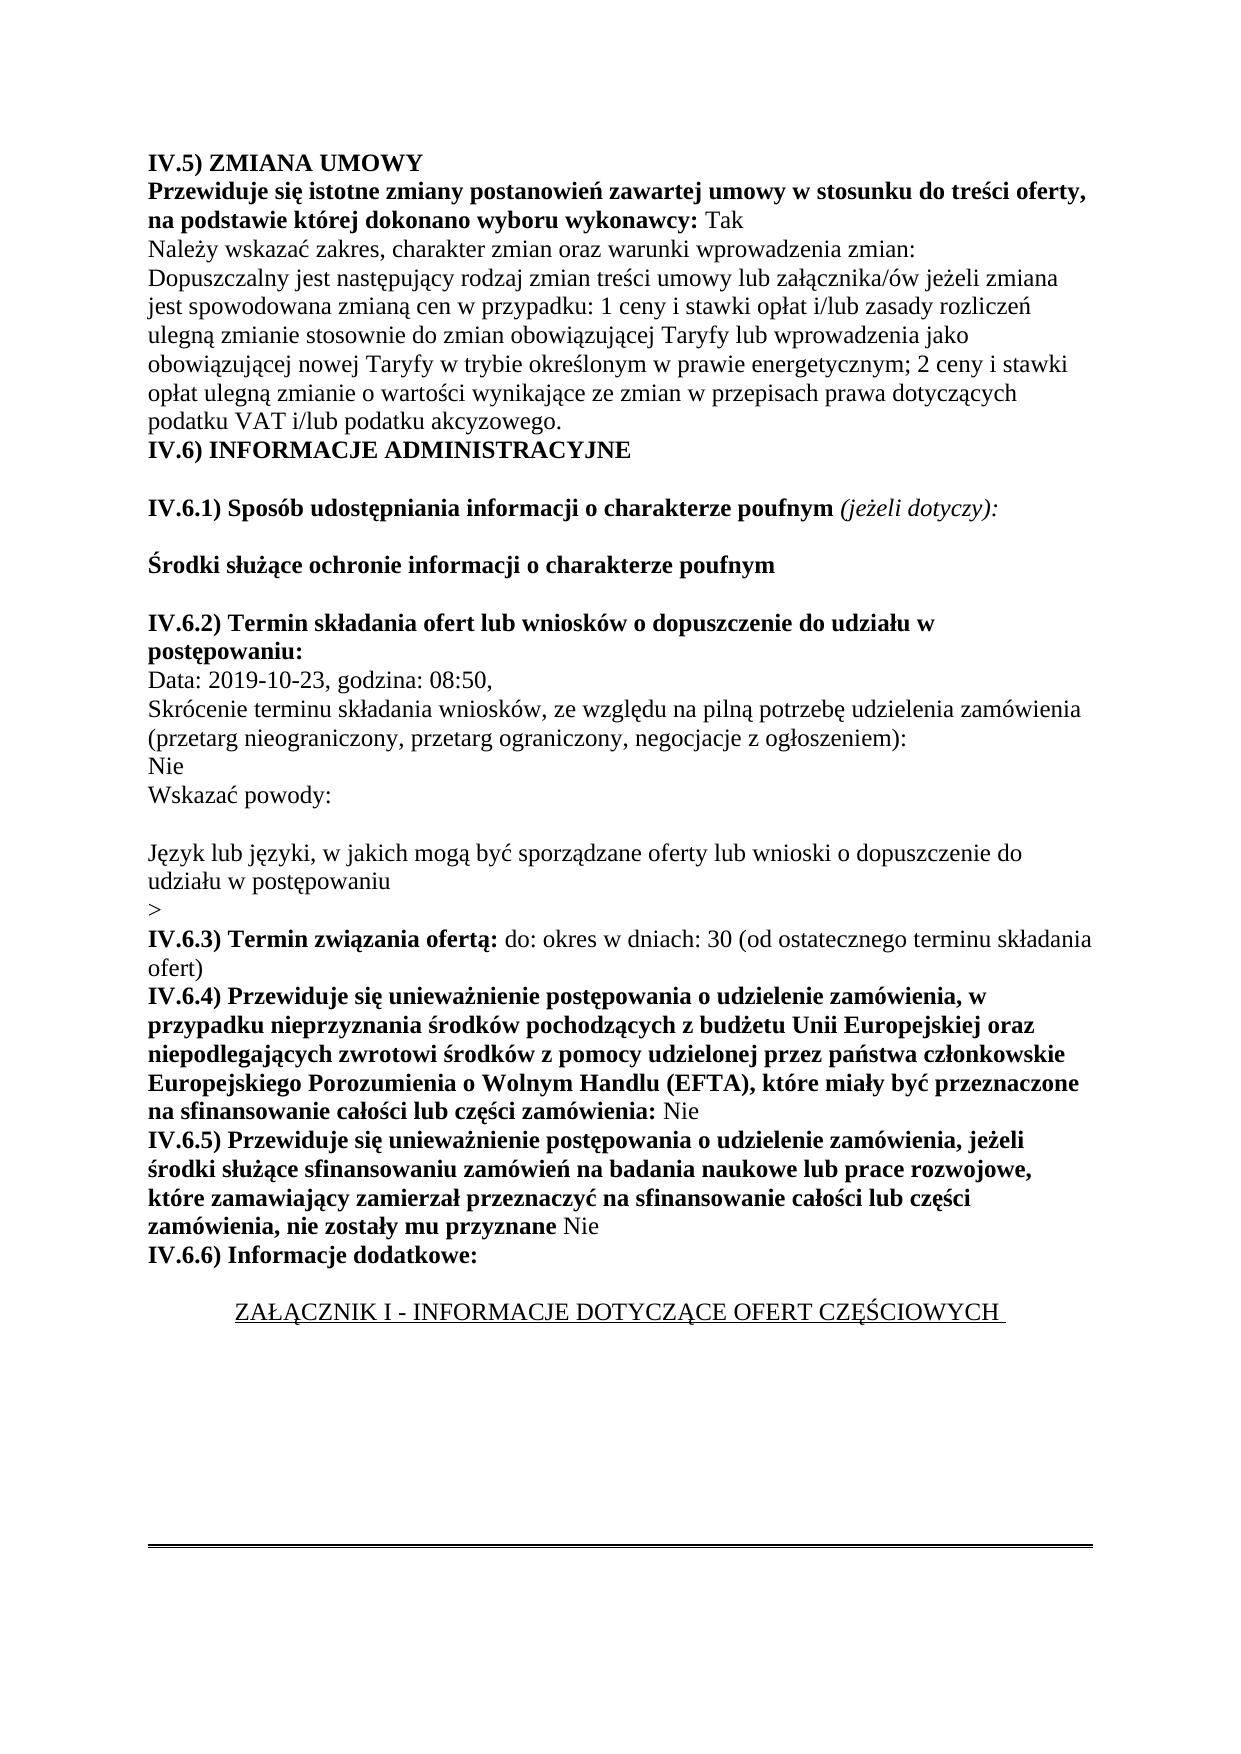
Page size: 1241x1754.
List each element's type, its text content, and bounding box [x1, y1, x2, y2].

text IV.5) ZMIANA UMOWY Przewiduje się istotne zmiany postanowień zawartej umowy w stosunku do treści oferty, na podstawie której dokonano wyboru wykonawcy: Tak Należy wskazać zakres, charakter zmian oraz warunki wprowadzenia zmian: Dopuszczalny jest następujący rodzaj zmian treści umowy lub załącznika/ów jeżeli zmiana jest spowodowana zmianą cen w przypadku: 1 ceny i stawki opłat i/lub zasady rozliczeń ulegną zmianie stosownie do zmian obowiązującej Taryfy lub wprowadzenia jako obowiązującej nowej Taryfy w trybie określonym w prawie energetycznym; 2 ceny i stawki opłat ulegną zmianie o wartości wynikające ze zmian w przepisach prawa dotyczących podatku VAT i/lub podatku akcyzowego. IV.6) INFORMACJE ADMINISTRACYJNE IV.6.1) Sposób udostępniania informacji o charakterze poufnym (jeżeli dotyczy): Środki służące ochronie informacji o charakterze poufnym IV.6.2) Termin składania ofert lub wniosków o dopuszczenie do udziału w postępowaniu: Data: 2019-10-23, godzina: 08:50, Skrócenie terminu składania wniosków, ze względu na pilną potrzebę udzielenia zamówienia (przetarg nieograniczony, przetarg ograniczony, negocjacje z ogłoszeniem): Nie Wskazać powody: Język lub języki, w jakich mogą być sporządzane oferty lub wnioski o dopuszczenie do udziału w postępowaniu > IV.6.3) Termin związania ofertą: do: okres w dniach: 30 (od ostatecznego terminu składania ofert) IV.6.4) Przewiduje się unieważnienie postępowania o udzielenie zamówienia, w przypadku nieprzyznania środków pochodzących z budżetu Unii Europejskiej oraz niepodlegających zwrotowi środków z pomocy udzielonej przez państwa członkowskie Europejskiego Porozumienia o Wolnym Handlu (EFTA), które miały być przeznaczone na sfinansowanie całości lub części zamówienia: Nie IV.6.5) Przewiduje się unieważnienie postępowania o udzielenie zamówienia, jeżeli środki służące sfinansowaniu zamówień na badania naukowe lub prace rozwojowe, które zamawiający zamierzał przeznaczyć na sfinansowanie całości lub części zamówienia, nie zostały mu przyznane Nie IV.6.6) Informacje dodatkowe: [148, 148, 1093, 1297]
table_header [148, 1491, 158, 1544]
text ZAŁĄCZNIK I - INFORMACJE DOTYCZĄCE OFERT CZĘŚCIOWYCH [148, 1297, 1093, 1326]
